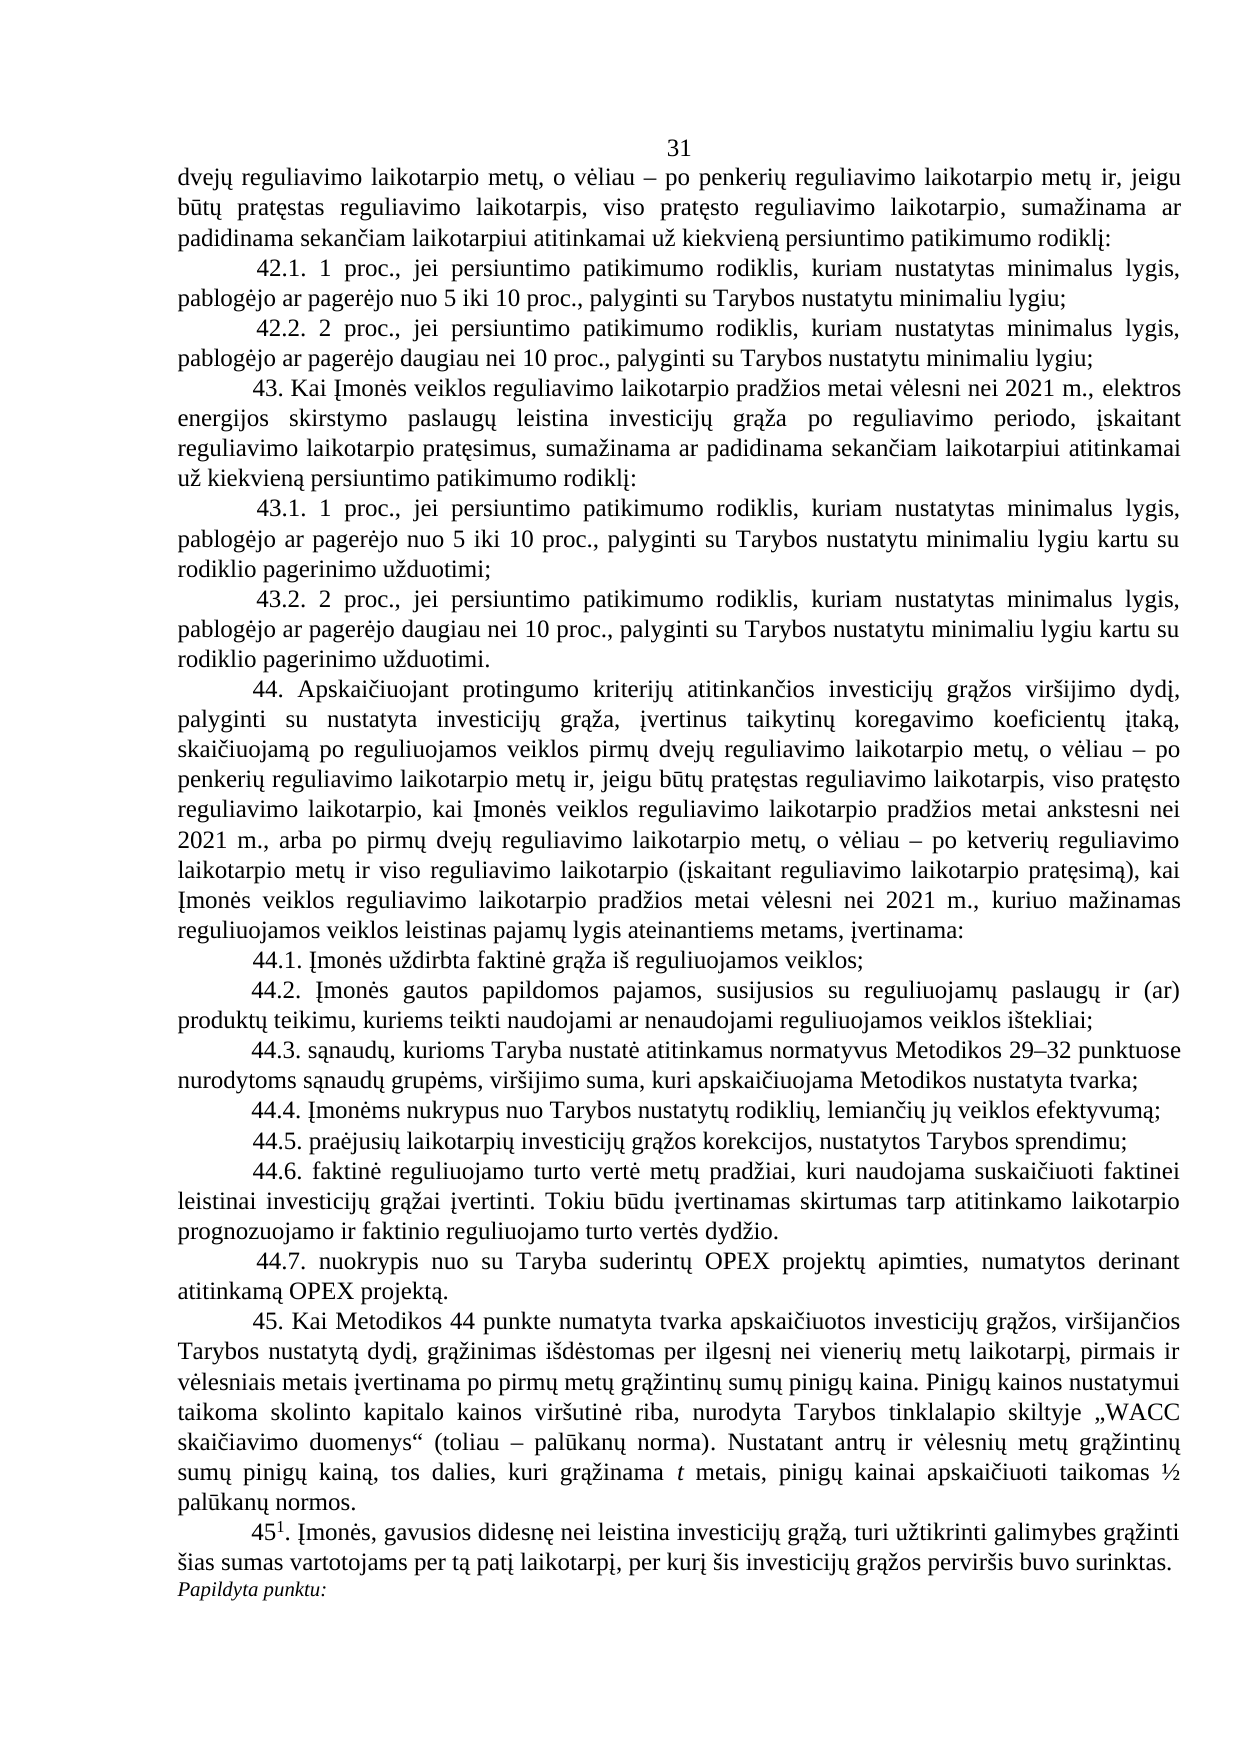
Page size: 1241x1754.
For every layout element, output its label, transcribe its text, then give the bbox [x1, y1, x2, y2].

text Papildyta punktu: [177, 1577, 1181, 1601]
text 42.2. 2 proc., jei persiuntimo patikimumo rodiklis, kuriam nustatytas minimalus lygis, pablogėjo ar pagerėjo daugiau nei 10 proc., palyginti su Tarybos nustatytu minimaliu lygiu; [177, 313, 1181, 372]
text 44.7. nuokrypis nuo su Taryba suderintų OPEX projektų apimties, numatytos derinant atitinkamą OPEX projektą. [177, 1246, 1181, 1305]
text 43.2. 2 proc., jei persiuntimo patikimumo rodiklis, kuriam nustatytas minimalus lygis, pablogėjo ar pagerėjo daugiau nei 10 proc., palyginti su Tarybos nustatytu minimaliu lygiu kartu su rodiklio pagerinimo užduotimi. [177, 584, 1181, 673]
text 44.5. praėjusių laikotarpių investicijų grąžos korekcijos, nustatytos Tarybos sprendimu; [177, 1126, 1181, 1154]
text 43. Kai Įmonės veiklos reguliavimo laikotarpio pradžios metai vėlesni nei 2021 m., elektros energijos skirstymo paslaugų leistina investicijų grąža po reguliavimo periodo, įskaitant reguliavimo laikotarpio pratęsimus, sumažinama ar padidinama sekančiam laikotarpiui atitinkamai už kiekvieną persiuntimo patikimumo rodiklį: [177, 373, 1181, 492]
text 45. Kai Metodikos 44 punkte numatyta tvarka apskaičiuotos investicijų grąžos, viršijančios Tarybos nustatytą dydį, grąžinimas išdėstomas per ilgesnį nei vienerių metų laikotarpį, pirmais ir vėlesniais metais įvertinama po pirmų metų grąžintinų sumų pinigų kaina. Pinigų kainos nustatymui taikoma skolinto kapitalo kainos viršutinė riba, nurodyta Tarybos tinklalapio skiltyje „WACC skaičiavimo duomenys“ (toliau – palūkanų norma). Nustatant antrų ir vėlesnių metų grąžintinų sumų pinigų kainą, tos dalies, kuri grąžinama t metais, pinigų kainai apskaičiuoti taikomas ½ palūkanų normos. [177, 1306, 1181, 1516]
text 44.4. Įmonėms nukrypus nuo Tarybos nustatytų rodiklių, lemiančių jų veiklos efektyvumą; [177, 1096, 1181, 1124]
text 44.1. Įmonės uždirbta faktinė grąža iš reguliuojamos veiklos; [177, 945, 1181, 974]
text 42.1. 1 proc., jei persiuntimo patikimumo rodiklis, kuriam nustatytas minimalus lygis, pablogėjo ar pagerėjo nuo 5 iki 10 proc., palyginti su Tarybos nustatytu minimaliu lygiu; [177, 253, 1181, 312]
text 44.2. Įmonės gautos papildomos pajamos, susijusios su reguliuojamų paslaugų ir (ar) produktų teikimu, kuriems teikti naudojami ar nenaudojami reguliuojamos veiklos ištekliai; [177, 975, 1181, 1034]
text 44. Apskaičiuojant protingumo kriterijų atitinkančios investicijų grąžos viršijimo dydį, palyginti su nustatyta investicijų grąža, įvertinus taikytinų koregavimo koeficientų įtaką, skaičiuojamą po reguliuojamos veiklos pirmų dvejų reguliavimo laikotarpio metų, o vėliau – po penkerių reguliavimo laikotarpio metų ir, jeigu būtų pratęstas reguliavimo laikotarpis, viso pratęsto reguliavimo laikotarpio, kai Įmonės veiklos reguliavimo laikotarpio pradžios metai ankstesni nei 2021 m., arba po pirmų dvejų reguliavimo laikotarpio metų, o vėliau – po ketverių reguliavimo laikotarpio metų ir viso reguliavimo laikotarpio (įskaitant reguliavimo laikotarpio pratęsimą), kai Įmonės veiklos reguliavimo laikotarpio pradžios metai vėlesni nei 2021 m., kuriuo mažinamas reguliuojamos veiklos leistinas pajamų lygis ateinantiems metams, įvertinama: [177, 674, 1181, 944]
text dvejų reguliavimo laikotarpio metų, o vėliau – po penkerių reguliavimo laikotarpio metų ir, jeigu būtų pratęstas reguliavimo laikotarpis, viso pratęsto reguliavimo laikotarpio, sumažinama ar padidinama sekančiam laikotarpiui atitinkamai už kiekvieną persiuntimo patikimumo rodiklį: [177, 162, 1181, 251]
text 43.1. 1 proc., jei persiuntimo patikimumo rodiklis, kuriam nustatytas minimalus lygis, pablogėjo ar pagerėjo nuo 5 iki 10 proc., palyginti su Tarybos nustatytu minimaliu lygiu kartu su rodiklio pagerinimo užduotimi; [177, 493, 1181, 582]
text 451. Įmonės, gavusios didesnę nei leistina investicijų grąžą, turi užtikrinti galimybes grąžinti šias sumas vartotojams per tą patį laikotarpį, per kurį šis investicijų grąžos perviršis buvo surinktas. [177, 1517, 1181, 1576]
text 44.3. sąnaudų, kurioms Taryba nustatė atitinkamus normatyvus Metodikos 29–32 punktuose nurodytoms sąnaudų grupėms, viršijimo suma, kuri apskaičiuojama Metodikos nustatyta tvarka; [177, 1035, 1181, 1094]
text 44.6. faktinė reguliuojamo turto vertė metų pradžiai, kuri naudojama suskaičiuoti faktinei leistinai investicijų grąžai įvertinti. Tokiu būdu įvertinamas skirtumas tarp atitinkamo laikotarpio prognozuojamo ir faktinio reguliuojamo turto vertės dydžio. [177, 1156, 1181, 1245]
